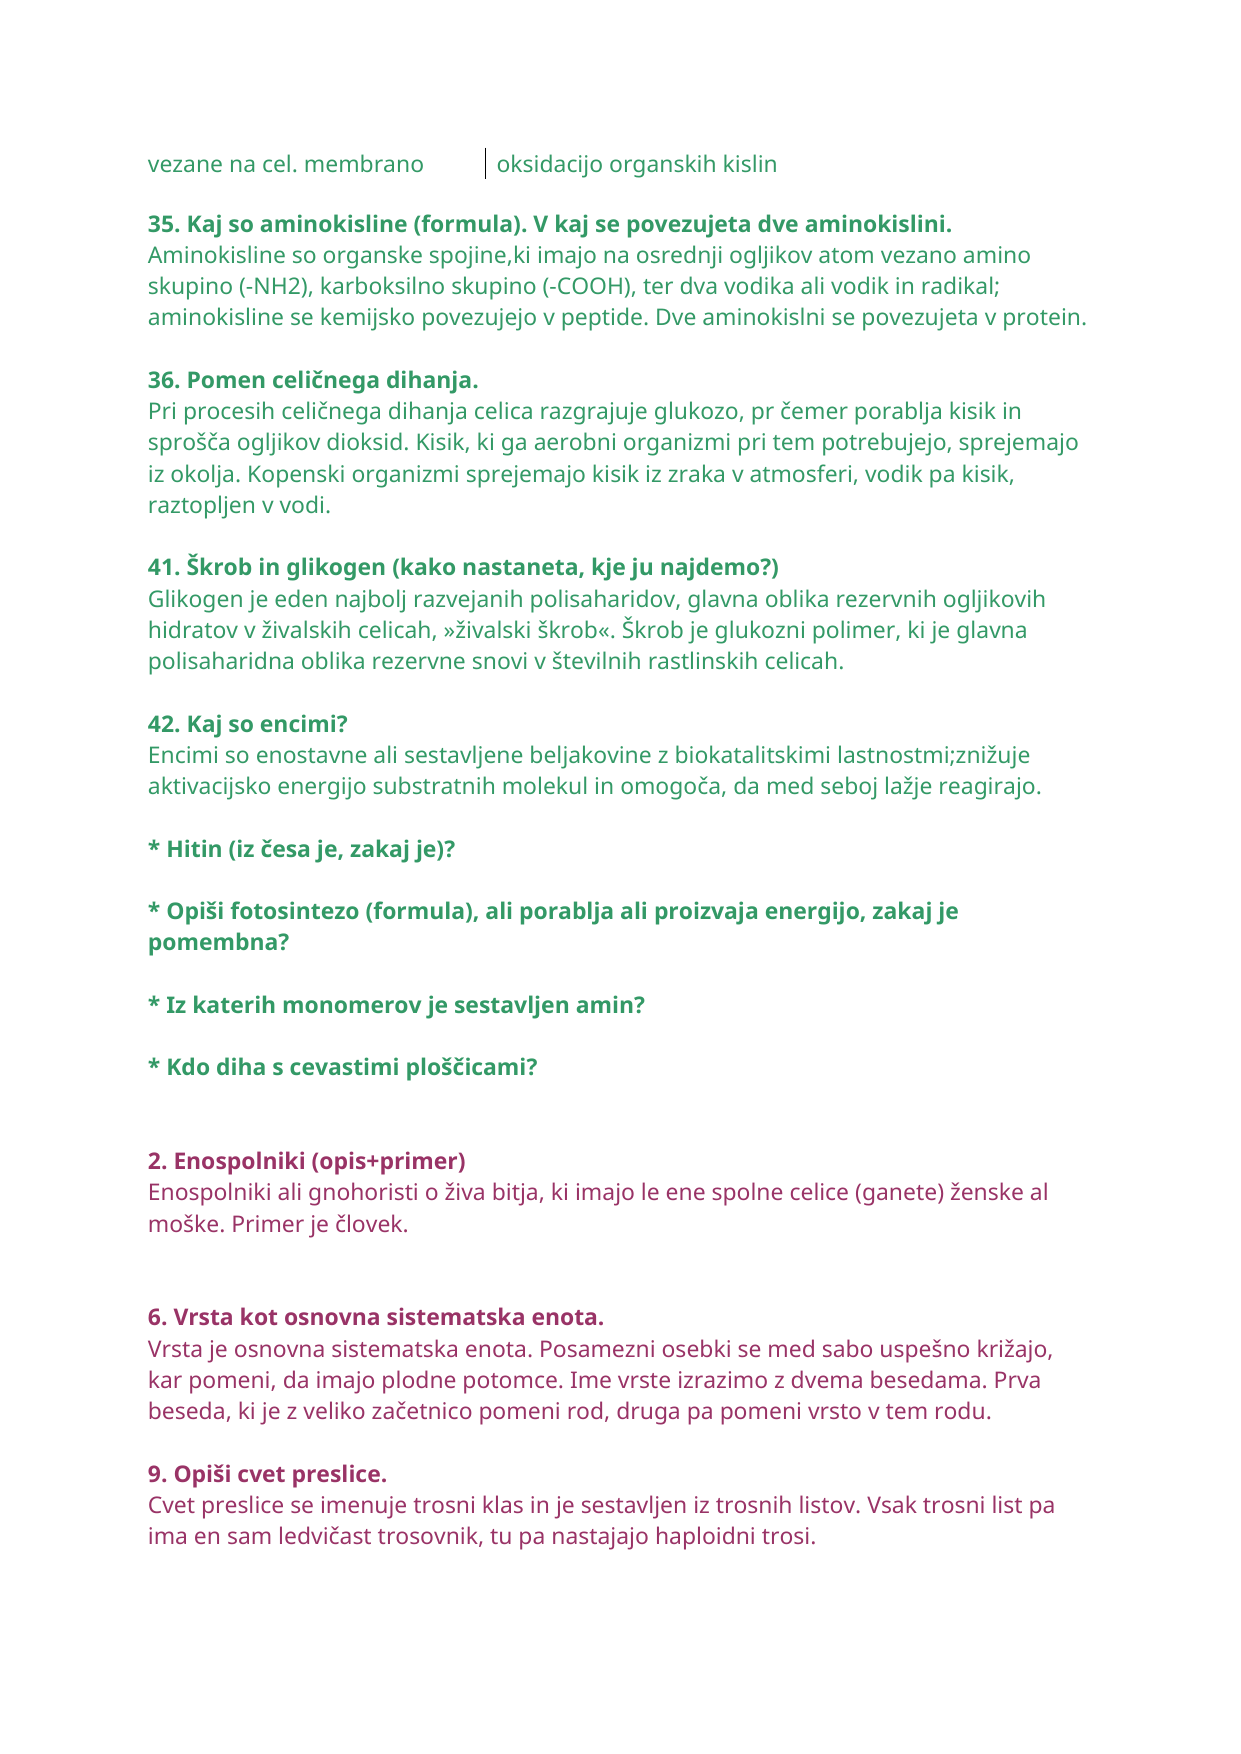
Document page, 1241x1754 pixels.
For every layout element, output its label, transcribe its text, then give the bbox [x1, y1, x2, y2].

text Enospolniki ali gnohoristi o živa bitja, ki imajo le ene spolne celice (ganete) ženske al moške. Primer je človek. [148, 1176, 1093, 1239]
text Cvet preslice se imenuje trosni klas in je sestavljen iz trosnih listov. Vsak trosni list pa ima en sam ledvičast trosovnik, tu pa nastajajo haploidni trosi. [148, 1489, 1093, 1551]
table_cell vezane na cel. membrano [136, 148, 485, 179]
text 36. Pomen celičnega dihanja. [148, 364, 1093, 395]
text 35. Kaj so aminokisline (formula). V kaj se povezujeta dve aminokislini. [148, 208, 1093, 239]
text 41. Škrob in glikogen (kako nastaneta, kje ju najdemo?) [148, 551, 1093, 583]
text Vrsta je osnovna sistematska enota. Posamezni osebki se med sabo uspešno križajo, kar pomeni, da imajo plodne potomce. Ime vrste izrazimo z dvema besedama. Prva beseda, ki je z veliko začetnico pomeni rod, druga pa pomeni vrsto v tem rodu. [148, 1333, 1093, 1426]
text * Kdo diha s cevastimi ploščicami? [148, 1051, 1093, 1083]
text * Hitin (iz česa je, zakaj je)? [148, 833, 1093, 864]
text Encimi so enostavne ali sestavljene beljakovine z biokatalitskimi lastnostmi;znižuje aktivacijsko energijo substratnih molekul in omogoča, da med seboj lažje reagirajo. [148, 739, 1093, 801]
text 9. Opiši cvet preslice. [148, 1458, 1093, 1489]
text Glikogen je eden najbolj razvejanih polisaharidov, glavna oblika rezervnih ogljikovih hidratov v živalskih celicah, »živalski škrob«. Škrob je glukozni polimer, ki je glavna polisaharidna oblika rezervne snovi v številnih rastlinskih celicah. [148, 583, 1093, 676]
text Aminokisline so organske spojine,ki imajo na osrednji ogljikov atom vezano amino skupino (-NH2), karboksilno skupino (-COOH), ter dva vodika ali vodik in radikal; aminokisline se kemijsko povezujejo v peptide. Dve aminokislni se povezujeta v protein. [148, 239, 1093, 333]
table_cell oksidacijo organskih kislin [486, 148, 804, 179]
text 6. Vrsta kot osnovna sistematska enota. [148, 1301, 1093, 1333]
text * Opiši fotosintezo (formula), ali porablja ali proizvaja energijo, zakaj je pomembna? [148, 895, 1093, 958]
text Pri procesih celičnega dihanja celica razgrajuje glukozo, pr čemer porablja kisik in sprošča ogljikov dioksid. Kisik, ki ga aerobni organizmi pri tem potrebujejo, sprejemajo iz okolja. Kopenski organizmi sprejemajo kisik iz zraka v atmosferi, vodik pa kisik, raztopljen v vodi. [148, 395, 1093, 520]
text 42. Kaj so encimi? [148, 708, 1093, 739]
text * Iz katerih monomerov je sestavljen amin? [148, 989, 1093, 1020]
text 2. Enospolniki (opis+primer) [148, 1145, 1093, 1176]
